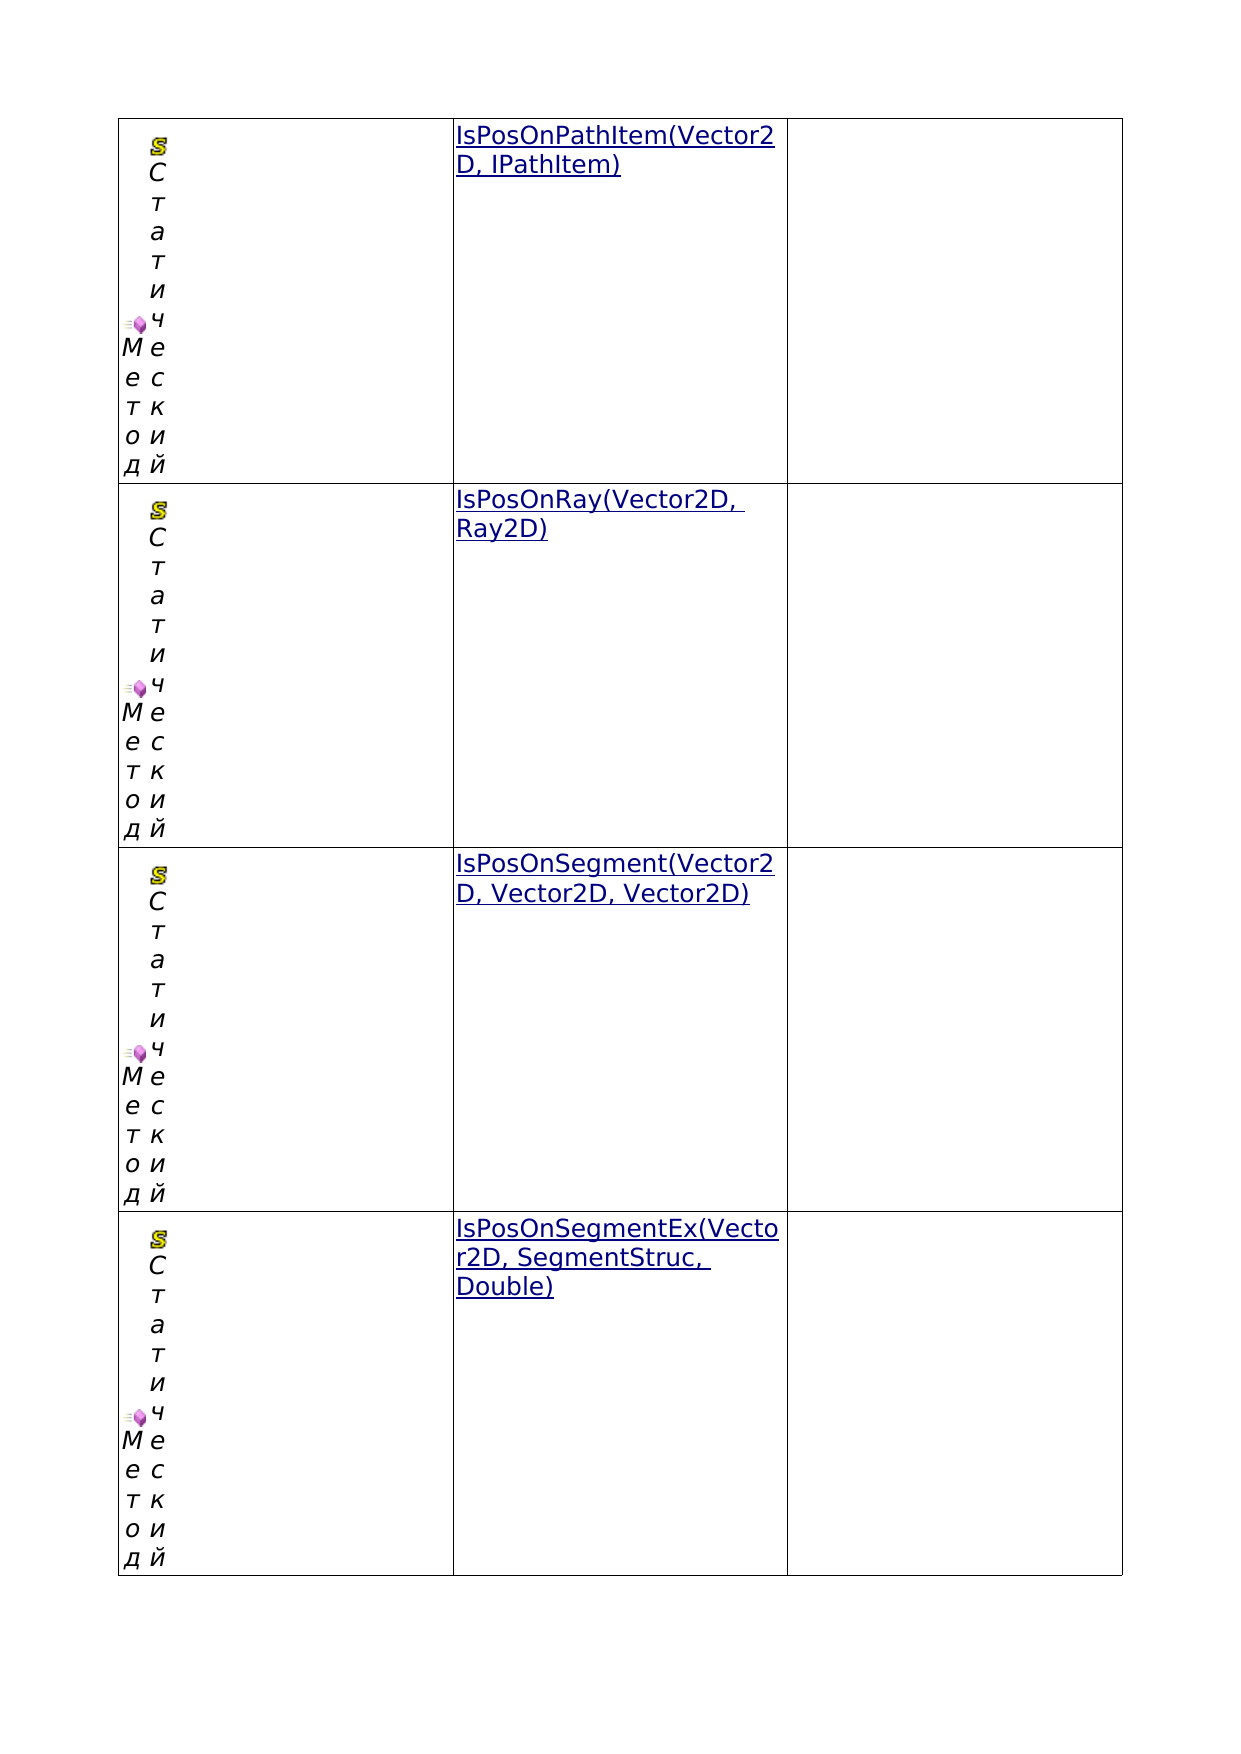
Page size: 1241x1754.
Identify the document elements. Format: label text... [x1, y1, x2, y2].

picture [121, 1045, 146, 1063]
table_cell IsPosOnSegmentEx(Vector2D, SegmentStruc, Double) [454, 1212, 787, 1575]
picture [121, 1409, 146, 1427]
picture [121, 316, 146, 334]
table_cell IsPosOnPathItem(Vector2D, IPathItem) [454, 119, 787, 482]
table_cell [119, 119, 453, 482]
table_cell IsPosOnSegment(Vector2D, Vector2D, Vector2D) [454, 848, 787, 1211]
table_cell [788, 848, 1122, 1211]
picture [121, 680, 146, 698]
table_cell [119, 484, 453, 847]
table_cell IsPosOnRay(Vector2D, Ray2D) [454, 484, 787, 847]
picture [146, 862, 172, 888]
picture [146, 1226, 172, 1252]
table_cell [119, 1212, 453, 1575]
picture [146, 133, 172, 159]
table_cell [788, 119, 1122, 482]
table_cell [788, 1212, 1122, 1575]
picture [146, 497, 172, 523]
table_cell [119, 848, 453, 1211]
table_cell [788, 484, 1122, 847]
